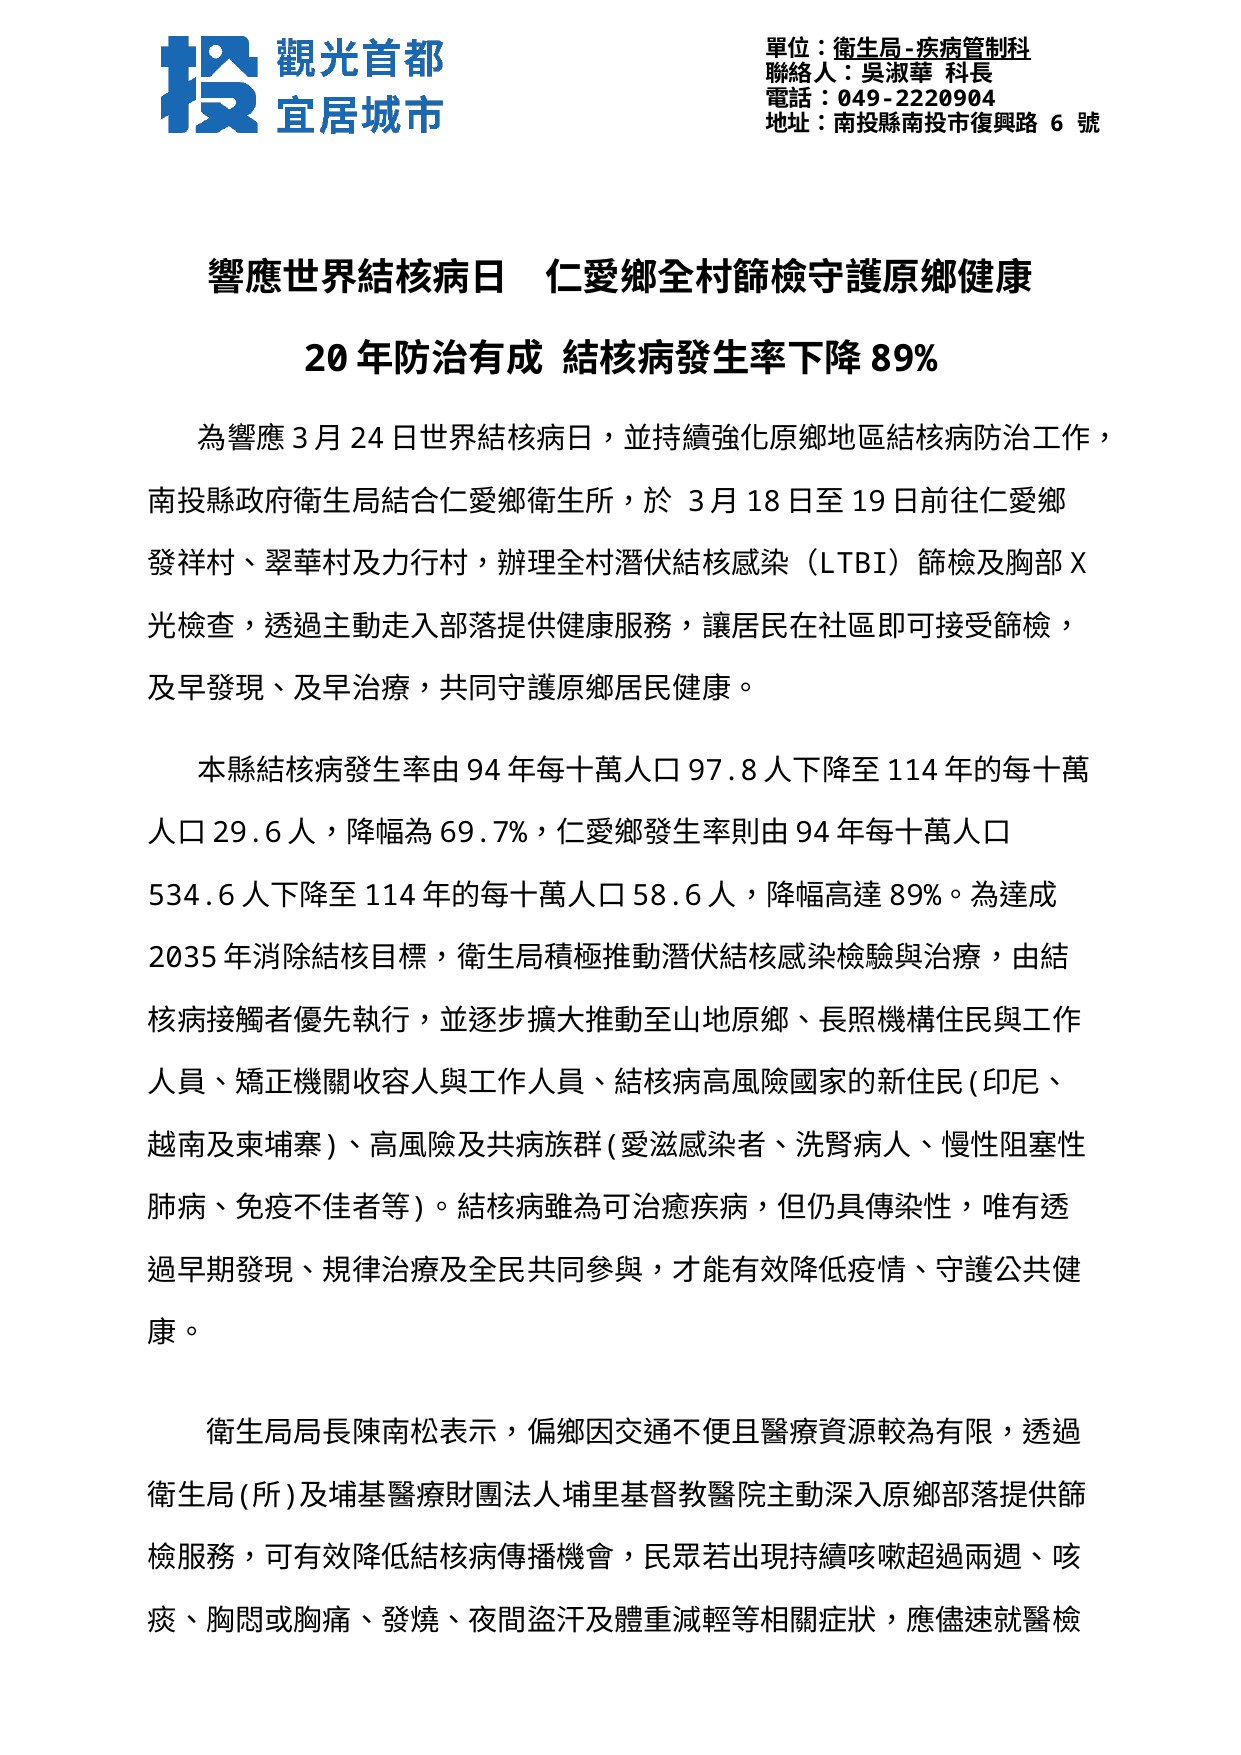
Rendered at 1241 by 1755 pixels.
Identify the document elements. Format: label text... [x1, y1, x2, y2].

text 單位：衛生局-疾病管制科 [765, 36, 1090, 61]
text 響應世界結核病日 仁愛鄉全村篩檢守護原鄉健康 [148, 232, 1093, 294]
text 衛生局局長陳南松表示，偏鄉因交通不便且醫療資源較為有限，透過衛生局(所)及埔基醫療財團法人埔里基督教醫院主動深入原鄉部落提供篩檢服務，可有效降低結核病傳播機會，民眾若出現持續咳嗽超過兩週、咳痰、胸悶或胸痛、發燒、夜間盜汗及體重減輕等相關症狀，應儘速就醫檢 [148, 1388, 1093, 1638]
text 為響應3月24日世界結核病日，並持續強化原鄉地區結核病防治工作，南投縣政府衛生局結合仁愛鄉衛生所，於 3月18日至19日前往仁愛鄉發祥村、翠華村及力行村，辦理全村潛伏結核感染（LTBI）篩檢及胸部X光檢查，透過主動走入部落提供健康服務，讓居民在社區即可接受篩檢，及早發現、及早治療，共同守護原鄉居民健康。 [148, 394, 1093, 707]
text 地址：南投縣南投市復興路 6 號 [765, 111, 1126, 136]
text 本縣結核病發生率由94年每十萬人口97.8人下降至114年的每十萬人口29.6人，降幅為69.7%，仁愛鄉發生率則由94年每十萬人口534.6人下降至114年的每十萬人口58.6人，降幅高達89%。為達成2035年消除結核目標，衛生局積極推動潛伏結核感染檢驗與治療，由結核病接觸者優先執行，並逐步擴大推動至山地原鄉、長照機構住民與工作人員、矯正機關收容人與工作人員、結核病高風險國家的新住民(印尼、越南及柬埔寨)、高風險及共病族群(愛滋感染者、洗腎病人、慢性阻塞性肺病、免疫不佳者等)。結核病雖為可治癒疾病，但仍具傳染性，唯有透過早期發現、規律治療及全民共同參與，才能有效降低疫情、守護公共健康。 [148, 726, 1093, 1351]
text 聯絡人：吳淑華 科長 [765, 61, 1126, 86]
text 電話：049-2220904 [765, 86, 1126, 111]
text 20年防治有成 結核病發生率下降89% [148, 313, 1093, 376]
